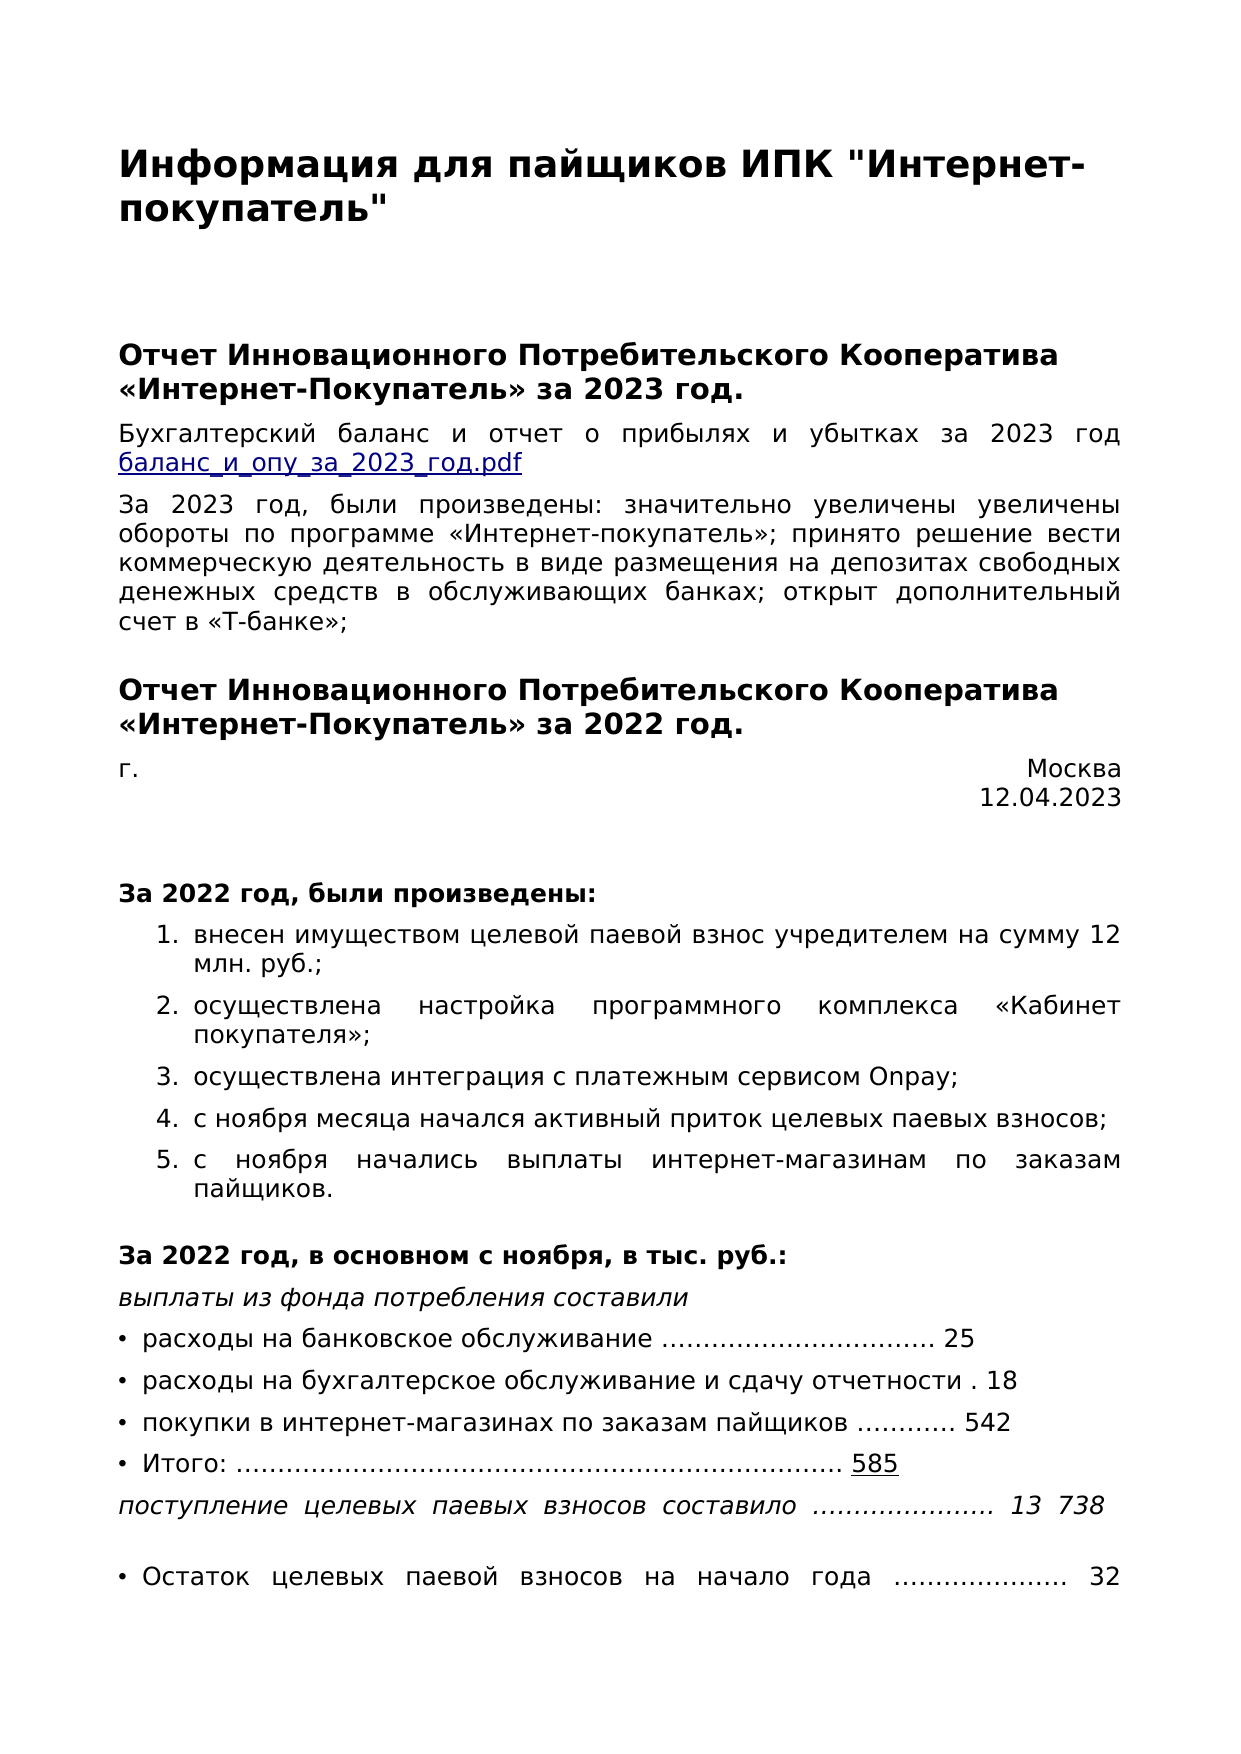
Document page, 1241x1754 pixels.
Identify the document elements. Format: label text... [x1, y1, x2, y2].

list расходы на бухгалтерское обслуживание и сдачу отчетности . 18 [118, 1366, 1122, 1395]
subtitle За 2022 год, в основном с ноября, в тыс. руб.: [118, 1241, 1122, 1270]
text За 2023 год, были произведены: значительно увеличены увеличены обороты по программе «Интернет-покупатель»; принято решение вести коммерческую деятельность в виде размещения на депозитах свободных денежных средств в обслуживающих банках; открыт дополнительный счет в «Т-банке»; [118, 490, 1122, 636]
text выплаты из фонда потребления составили [118, 1283, 1122, 1312]
list осуществлена настройка программного комплекса «Кабинет покупателя»; [156, 991, 1122, 1049]
list осуществлена интеграция с платежным сервисом Onpay; [156, 1062, 1122, 1091]
list внесен имуществом целевой паевой взнос учредителем на сумму 12 млн. руб.; [156, 920, 1122, 979]
text г. Москва 12.04.2023 [118, 754, 1122, 841]
text поступление целевых паевых взносов составило …………………. 13 738 [118, 1491, 1122, 1549]
subtitle Отчет Инновационного Потребительского Кооператива «Интернет-Покупатель» за 2023 год. [118, 339, 1122, 407]
list с ноября месяца начался активный приток целевых паевых взносов; [156, 1104, 1122, 1133]
list Итого: ………………………………………………………………. 585 [118, 1449, 1122, 1479]
text Бухгалтерский баланс и отчет о прибылях и убытках за 2023 год баланс_и_опу_за_2023_год.pdf [118, 419, 1122, 477]
list покупки в интернет-магазинах по заказам пайщиков ………… 542 [118, 1408, 1122, 1437]
list с ноября начались выплаты интернет-магазинам по заказам пайщиков. [156, 1145, 1122, 1204]
subtitle Отчет Инновационного Потребительского Кооператива «Интернет-Покупатель» за 2022 год. [118, 673, 1122, 741]
subtitle За 2022 год, были произведены: [118, 879, 1122, 908]
list Остаток целевых паевой взносов на начало года ………………… 32 [118, 1562, 1122, 1620]
subtitle Информация для пайщиков ИПК "Интернет-покупатель" [118, 143, 1122, 230]
list расходы на банковское обслуживание …………………………… 25 [118, 1324, 1122, 1354]
